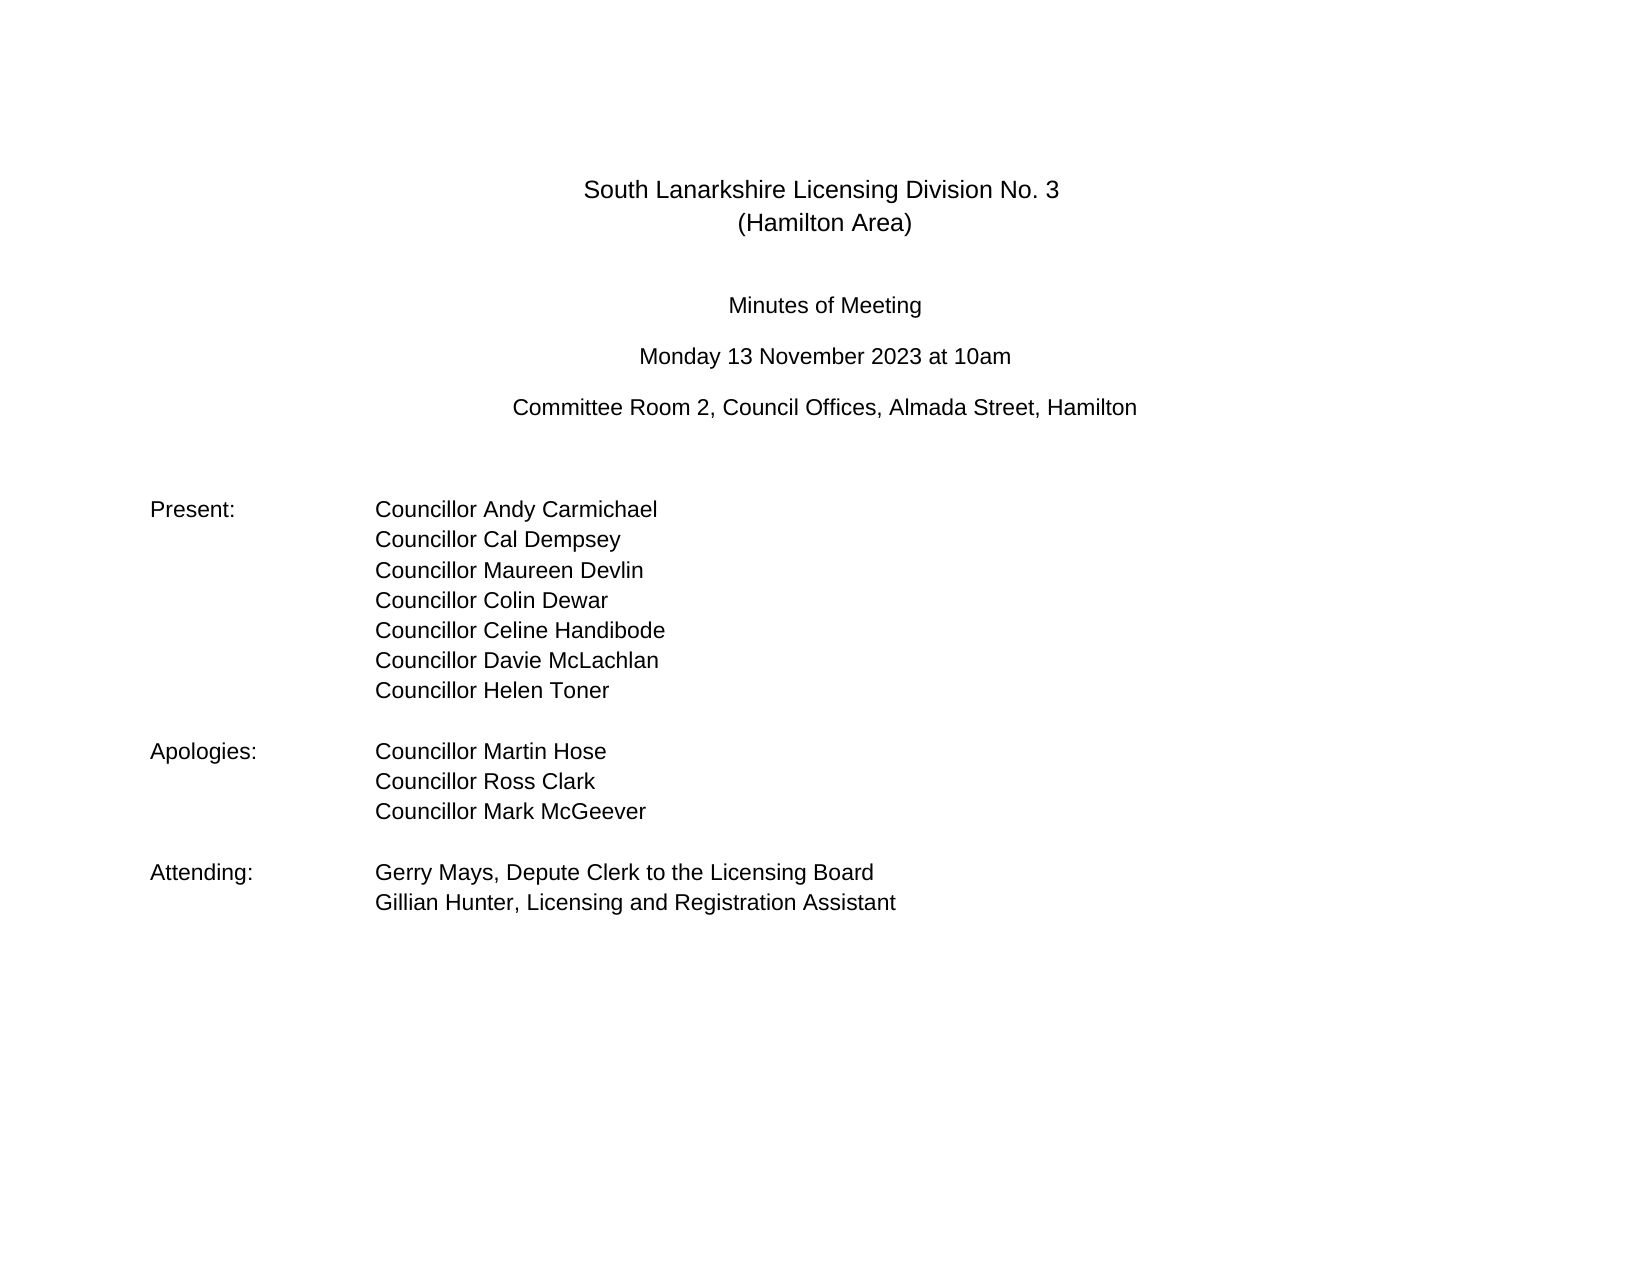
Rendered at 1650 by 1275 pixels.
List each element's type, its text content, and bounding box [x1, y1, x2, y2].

text Councillor Mark McGeever [300, 798, 1500, 825]
text Apologies: Councillor Martin Hose [150, 738, 1500, 764]
text Present: Councillor Andy Carmichael [150, 496, 1500, 523]
text Gillian Hunter, Licensing and Registration Assistant [150, 889, 1500, 915]
subtitle South Lanarkshire Licensing Division No. 3 (Hamilton Area) [150, 175, 1500, 237]
text Minutes of Meeting [150, 292, 1500, 318]
text Councillor Maureen Devlin [300, 557, 1500, 583]
text Councillor Celine Handibode [300, 617, 1500, 643]
text Councillor Ross Clark [375, 768, 1500, 794]
text Councillor Davie McLachlan [300, 647, 1500, 674]
text Councillor Cal Dempsey [375, 526, 1500, 553]
text Councillor Helen Toner [300, 677, 1500, 704]
text Committee Room 2, Council Offices, Almada Street, Hamilton [150, 394, 1500, 421]
text Monday 13 November 2023 at 10am [150, 343, 1500, 369]
text Attending: Gerry Mays, Depute Clerk to the Licensing Board [150, 859, 1500, 885]
text Councillor Colin Dewar [300, 587, 1500, 613]
